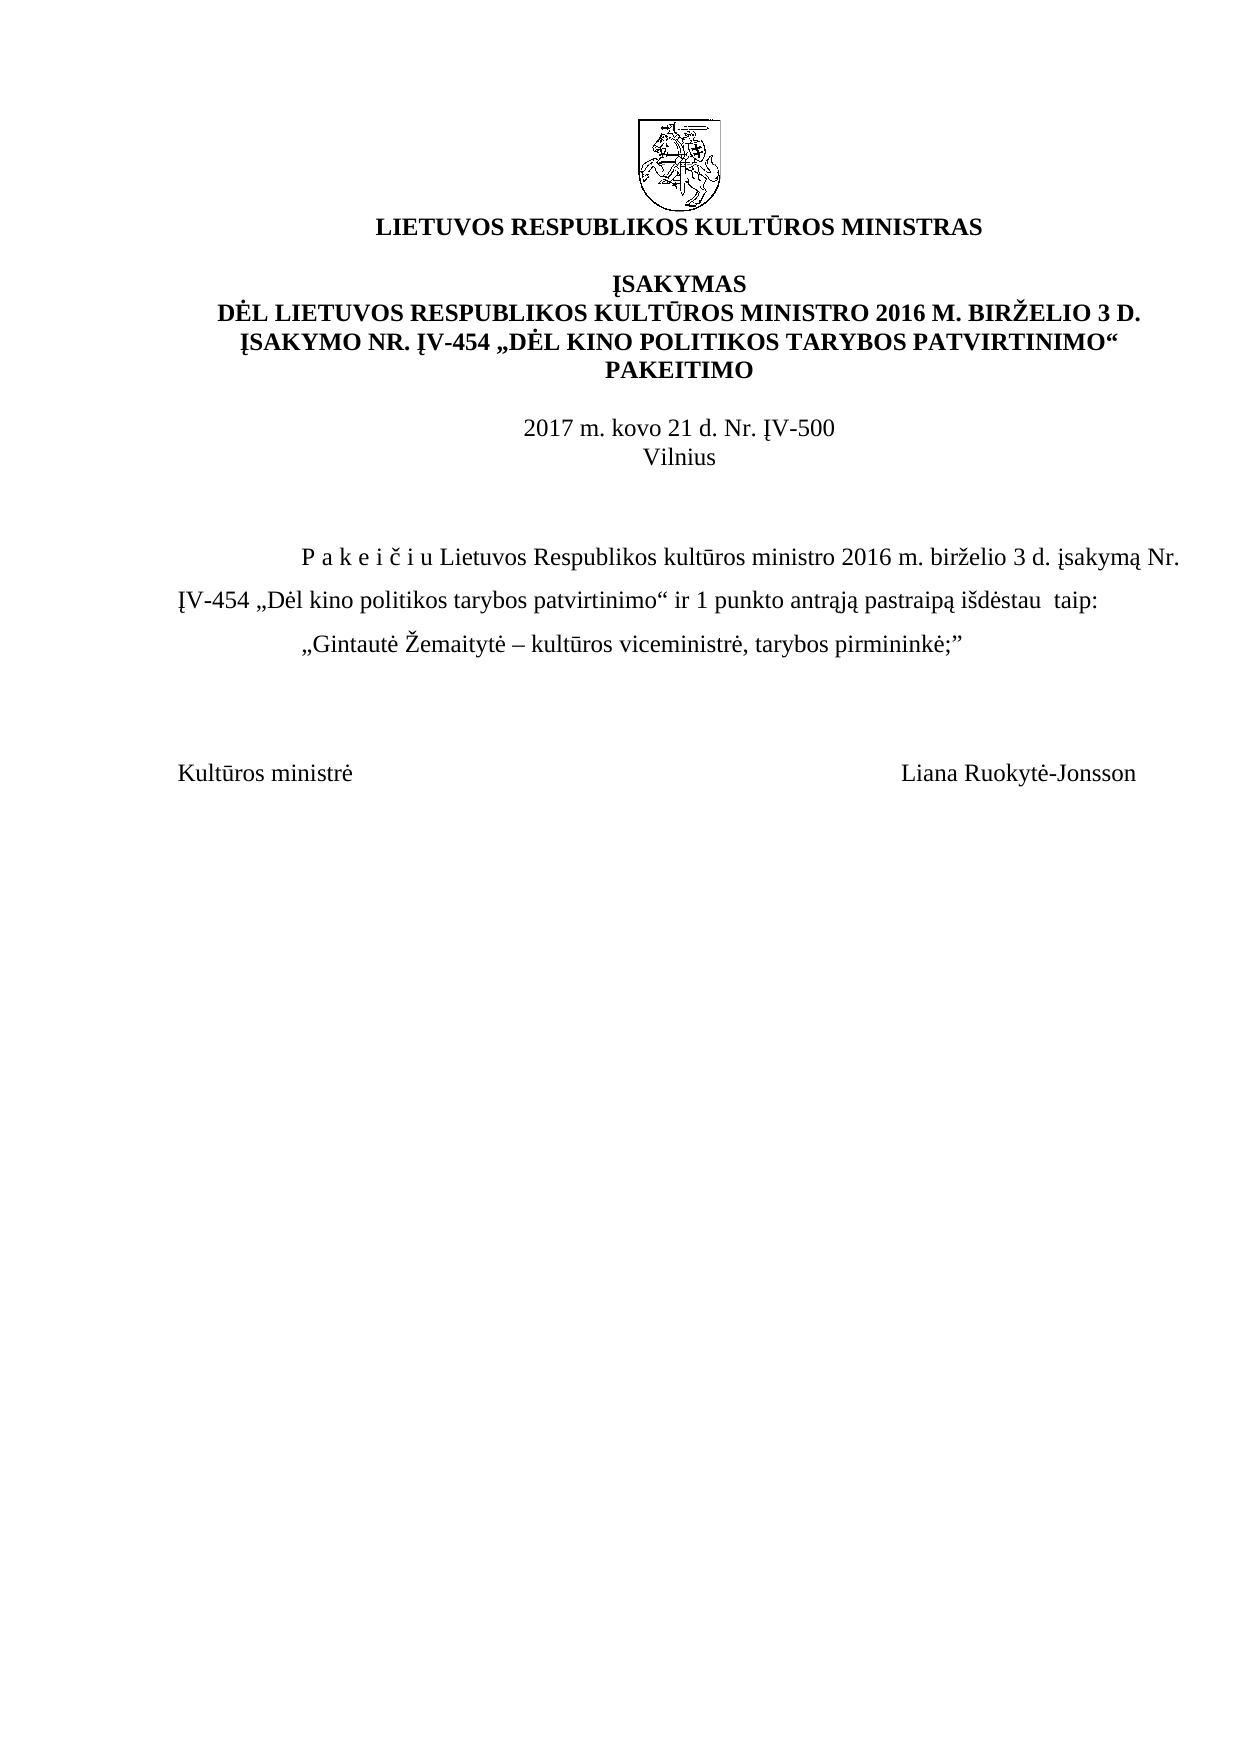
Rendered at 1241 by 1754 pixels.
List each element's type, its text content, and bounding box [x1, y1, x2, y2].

text P a k e i č i u Lietuvos Respublikos kultūros ministro 2016 m. birželio 3 d. įsakymą Nr. ĮV-454 „Dėl kino politikos tarybos patvirtinimo“ ir 1 punkto antrąją pastraipą išdėstau taip: [177, 542, 1181, 614]
text DĖL lietuvos respublikos kultūros ministro 2016 m. birželio 3 d. įsakymo nr. įv-454 „dėl KINO POLITIKOS TARYBOS patvirtinimo“ pakeitimo [177, 298, 1181, 384]
text „Gintautė Žemaitytė – kultūros viceministrė, tarybos pirmininkė;” [177, 629, 1181, 657]
text Vilnius [177, 442, 1181, 471]
text LIETUVOS RESPUBLIKOS KULTŪROS MINISTRAS [177, 212, 1181, 241]
text Kultūros ministrė Liana Ruokytė-Jonsson [177, 758, 1181, 787]
text 2017 m. kovo 21 d. Nr. ĮV-500 [177, 413, 1181, 442]
text ĮSAKYMAS [177, 269, 1181, 298]
